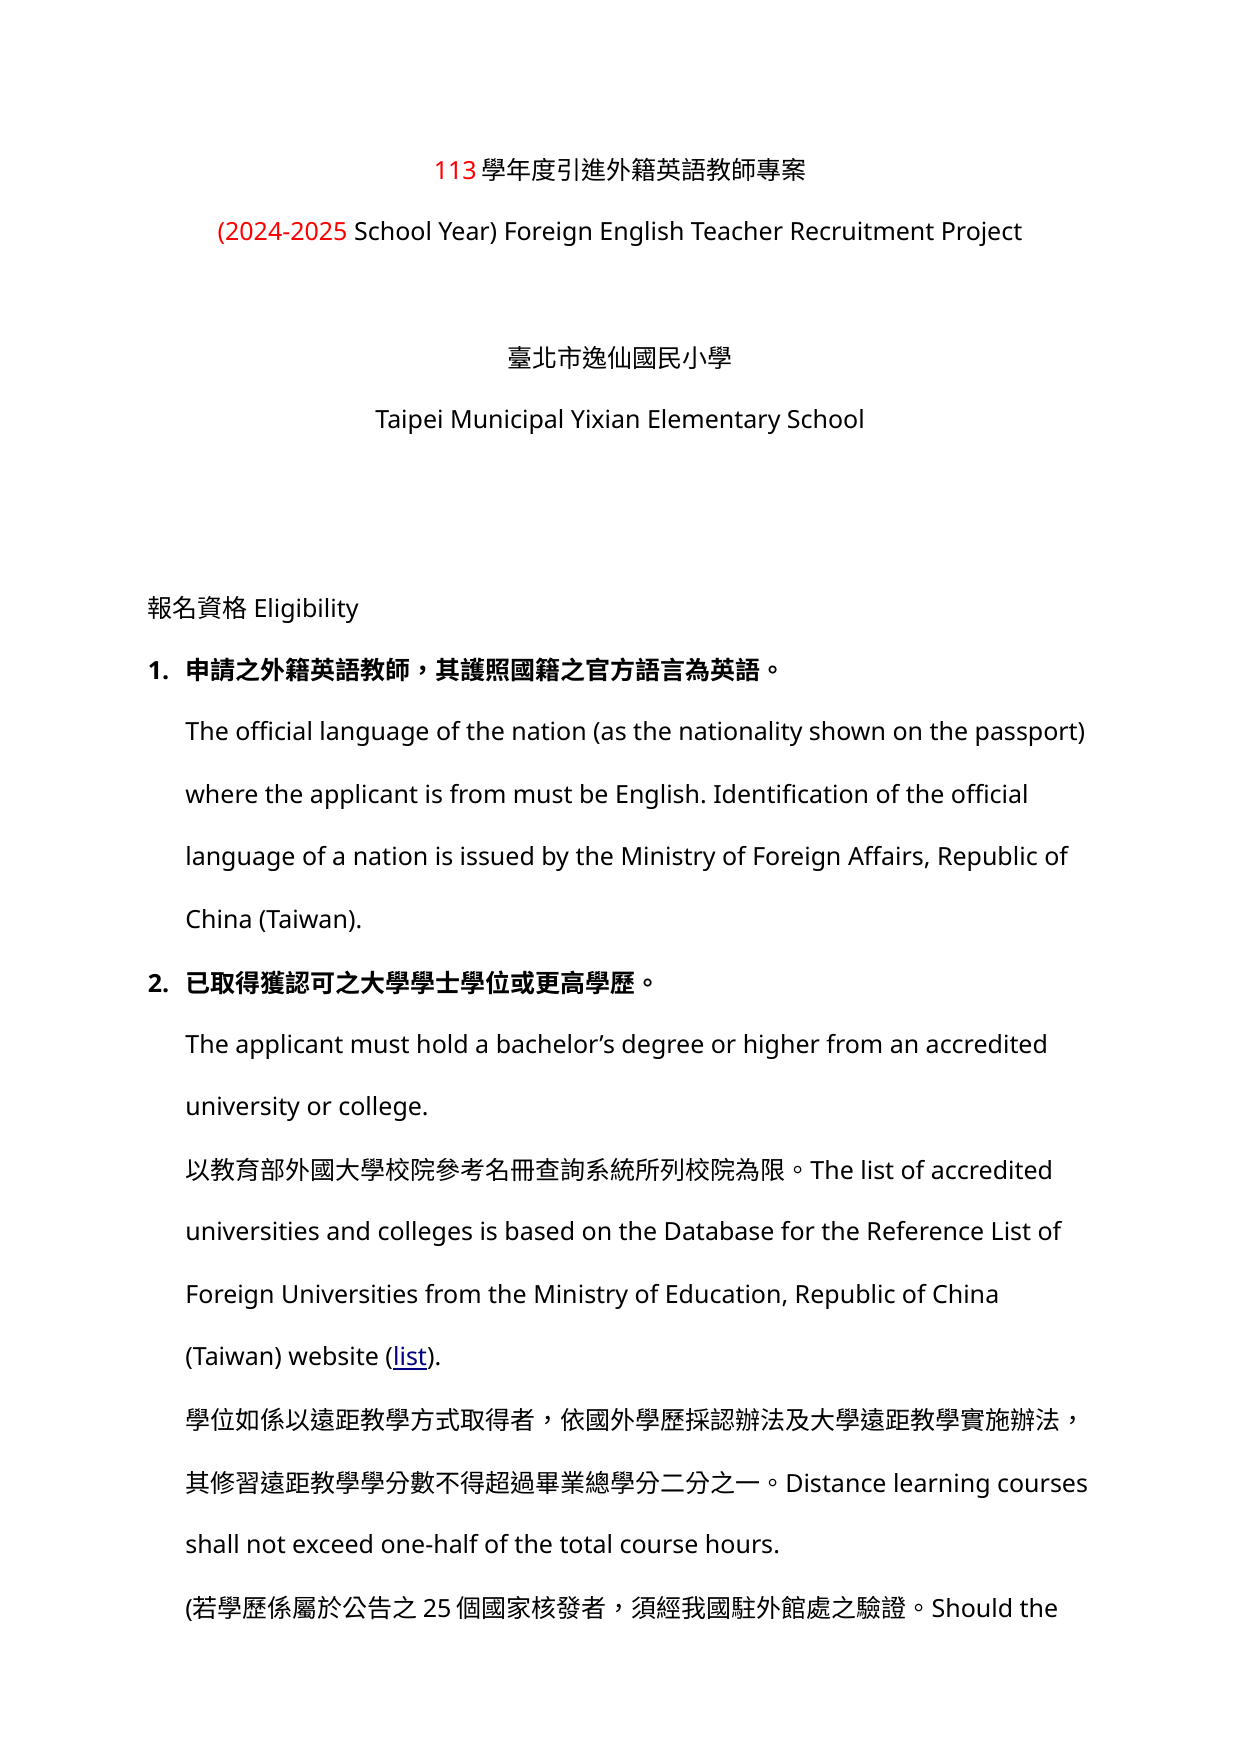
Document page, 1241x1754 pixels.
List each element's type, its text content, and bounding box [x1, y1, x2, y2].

text (2024-2025 School Year) Foreign English Teacher Recruitment Project [148, 189, 1092, 252]
text The applicant must hold a bachelor’s degree or higher from an accredited university or college. [185, 1002, 1092, 1127]
text (若學歷係屬於公告之25個國家核發者，須經我國駐外館處之驗證。Should the [185, 1564, 1092, 1627]
text 臺北市逸仙國民小學 [148, 314, 1092, 377]
list 已取得獲認可之大學學士學位或更高學歷。 [148, 939, 1092, 1002]
text The official language of the nation (as the nationality shown on the passport) where the applicant is from must be English. Identification of the official language of a nation is issued by the Ministry of Foreign Affairs, Republic of China (Taiwan). [185, 689, 1092, 939]
text 學位如係以遠距教學方式取得者，依國外學歷採認辦法及大學遠距教學實施辦法，其修習遠距教學學分數不得超過畢業總學分二分之一。Distance learning courses shall not exceed one-half of the total course hours. [185, 1377, 1092, 1564]
text 報名資格 Eligibility [148, 564, 1092, 627]
text Taipei Municipal Yixian Elementary School [148, 377, 1092, 439]
text 以教育部外國大學校院參考名冊查詢系統所列校院為限。The list of accredited universities and colleges is based on the Database for the Reference List of Foreign Universities from the Ministry of Education, Republic of China (Taiwan) website (list). [185, 1127, 1092, 1377]
list 申請之外籍英語教師，其護照國籍之官方語言為英語。 [148, 627, 1092, 689]
text 113學年度引進外籍英語教師專案 [148, 127, 1092, 189]
